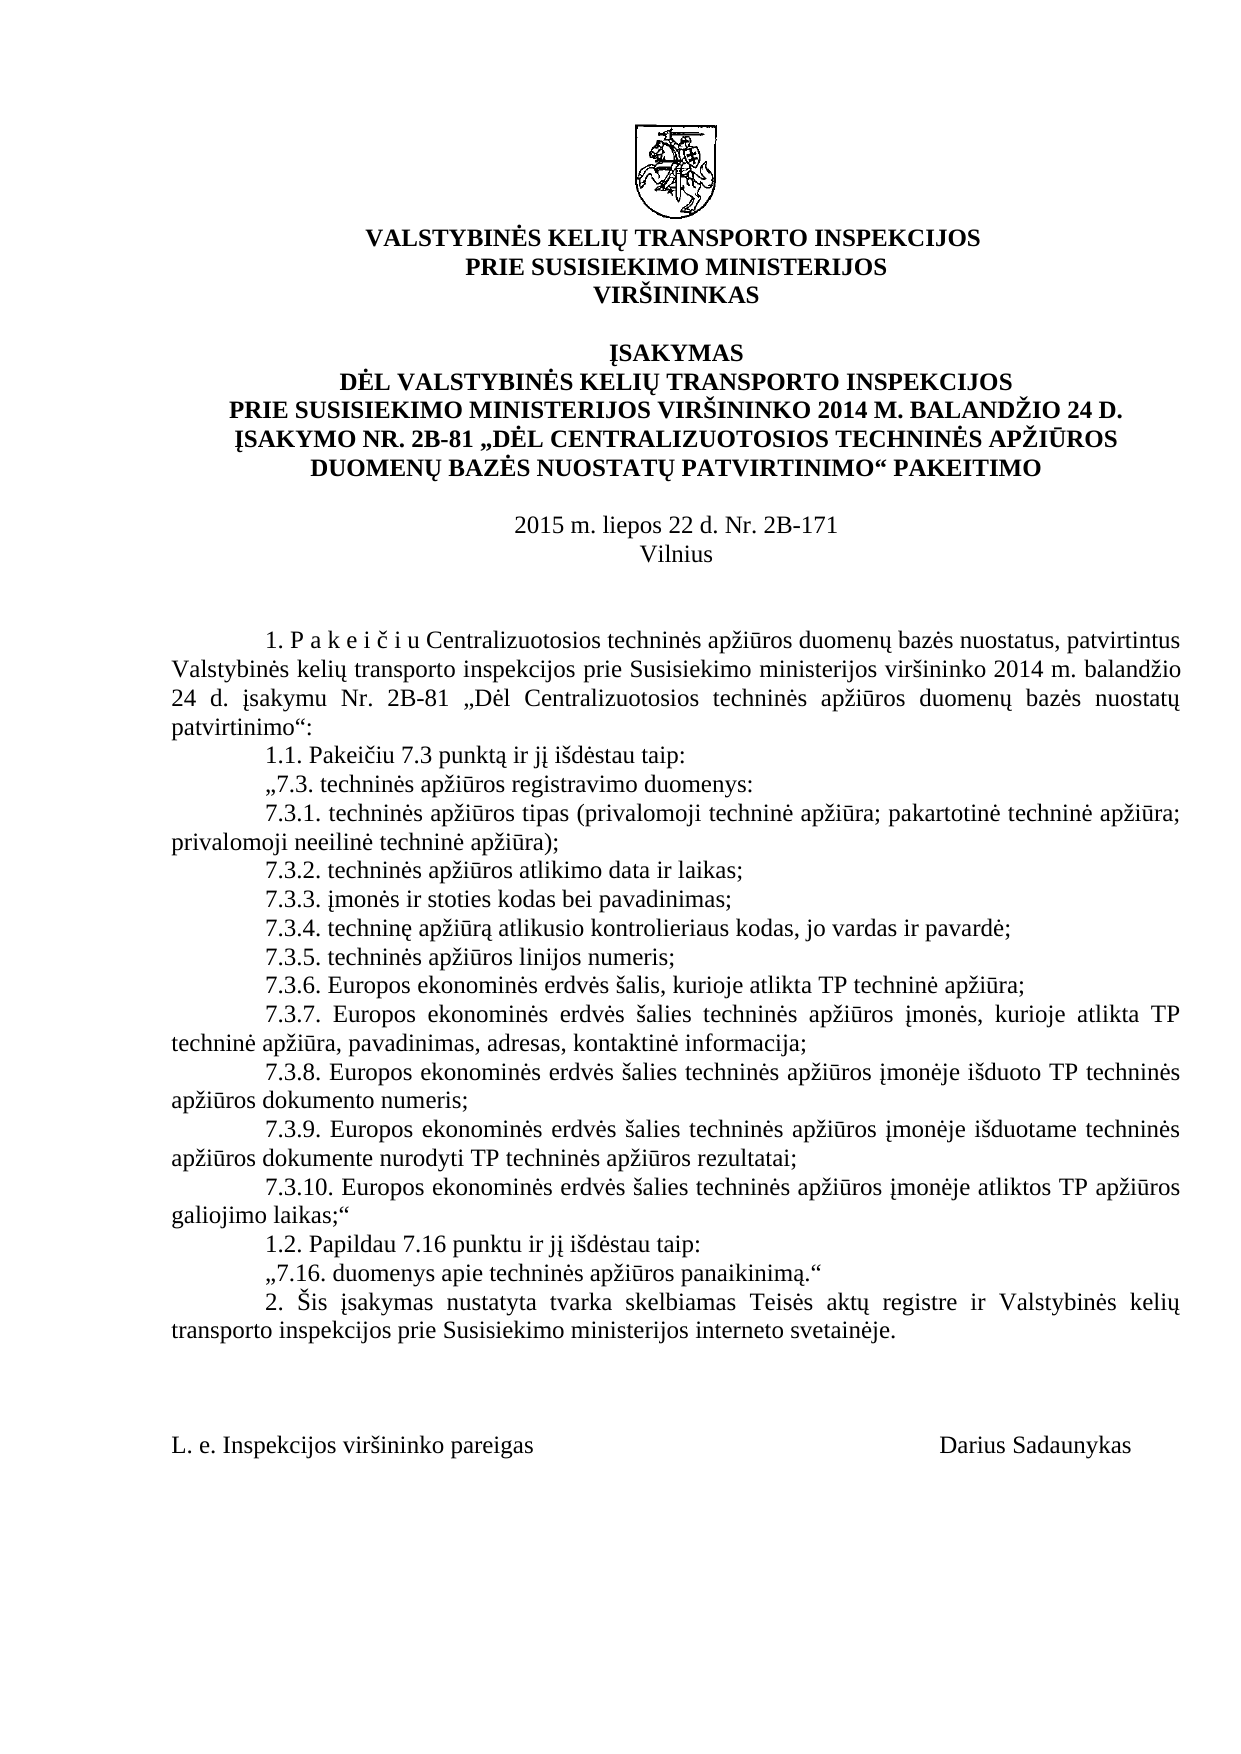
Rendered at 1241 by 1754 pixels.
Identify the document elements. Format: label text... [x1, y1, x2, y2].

text 1.1. Pakeičiu 7.3 punktą ir jį išdėstau taip: [171, 741, 1181, 769]
text 7.3.2. techninės apžiūros atlikimo data ir laikas; [171, 856, 1181, 884]
text PRIE SUSISIEKIMO MINISTERIJOS [171, 252, 1181, 281]
text ĮSAKYMAS [171, 338, 1181, 367]
text 2. Šis įsakymas nustatyta tvarka skelbiamas Teisės aktų registre ir Valstybinės kelių transporto inspekcijos prie Susisiekimo ministerijos interneto svetainėje. [171, 1287, 1181, 1344]
text 7.3.9. Europos ekonominės erdvės šalies techninės apžiūros įmonėje išduotame techninės apžiūros dokumente nurodyti TP techninės apžiūros rezultatai; [171, 1114, 1181, 1172]
text VIRŠININKAS [171, 281, 1181, 309]
text „7.16. duomenys apie techninės apžiūros panaikinimą.“ [171, 1258, 1181, 1287]
text 7.3.7. Europos ekonominės erdvės šalies techninės apžiūros įmonės, kurioje atlikta TP techninė apžiūra, pavadinimas, adresas, kontaktinė informacija; [171, 999, 1181, 1057]
text 7.3.5. techninės apžiūros linijos numeris; [171, 942, 1181, 971]
text PRIE SUSISIEKIMO MINISTERIJOS VIRŠININKO 2014 M. BALANDŽIO 24 D. ĮSAKYMO NR. 2B-81 „DĖL CENTRALIZUOTOSIOS TECHNINĖS APŽIŪROS DUOMENŲ BAZĖS NUOSTATŲ PATVIRTINIMO“ PAKEITIMO [171, 396, 1181, 482]
text 7.3.3. įmonės ir stoties kodas bei pavadinimas; [171, 884, 1181, 913]
text DĖL VALSTYBINĖS KELIŲ TRANSPORTO INSPEKCIJOS [171, 367, 1181, 396]
text 1.2. Papildau 7.16 punktu ir jį išdėstau taip: [171, 1229, 1181, 1258]
text 2015 m. liepos 22 d. Nr. 2B-171 [171, 511, 1181, 539]
text L. e. Inspekcijos viršininko pareigas Darius Sadaunykas [171, 1431, 1181, 1459]
text 7.3.8. Europos ekonominės erdvės šalies techninės apžiūros įmonėje išduoto TP techninės apžiūros dokumento numeris; [171, 1057, 1181, 1114]
text „7.3. techninės apžiūros registravimo duomenys: [171, 769, 1181, 798]
text VALSTYBINĖS KELIŲ TRANSPORTO INSPEKCIJOS [171, 223, 1181, 252]
text Vilnius [171, 539, 1181, 568]
text 7.3.4. techninę apžiūrą atlikusio kontrolieriaus kodas, jo vardas ir pavardė; [171, 913, 1181, 942]
text 7.3.6. Europos ekonominės erdvės šalis, kurioje atlikta TP techninė apžiūra; [171, 971, 1181, 999]
text 7.3.10. Europos ekonominės erdvės šalies techninės apžiūros įmonėje atliktos TP apžiūros galiojimo laikas;“ [171, 1172, 1181, 1229]
text 7.3.1. techninės apžiūros tipas (privalomoji techninė apžiūra; pakartotinė techninė apžiūra; privalomoji neeilinė techninė apžiūra); [171, 798, 1181, 856]
text Valstybinės kelių transporto inspekcijos prie Susisiekimo ministerijos viršininko 2014 m. balandžio 24 d. įsakymu Nr. 2B-81 „Dėl Centralizuotosios techninės apžiūros duomenų bazės nuostatų patvirtinimo“: [171, 654, 1181, 741]
text 1. P a k e i č i u Centralizuotosios techninės apžiūros duomenų bazės nuostatus, patvirtintus [171, 626, 1181, 654]
